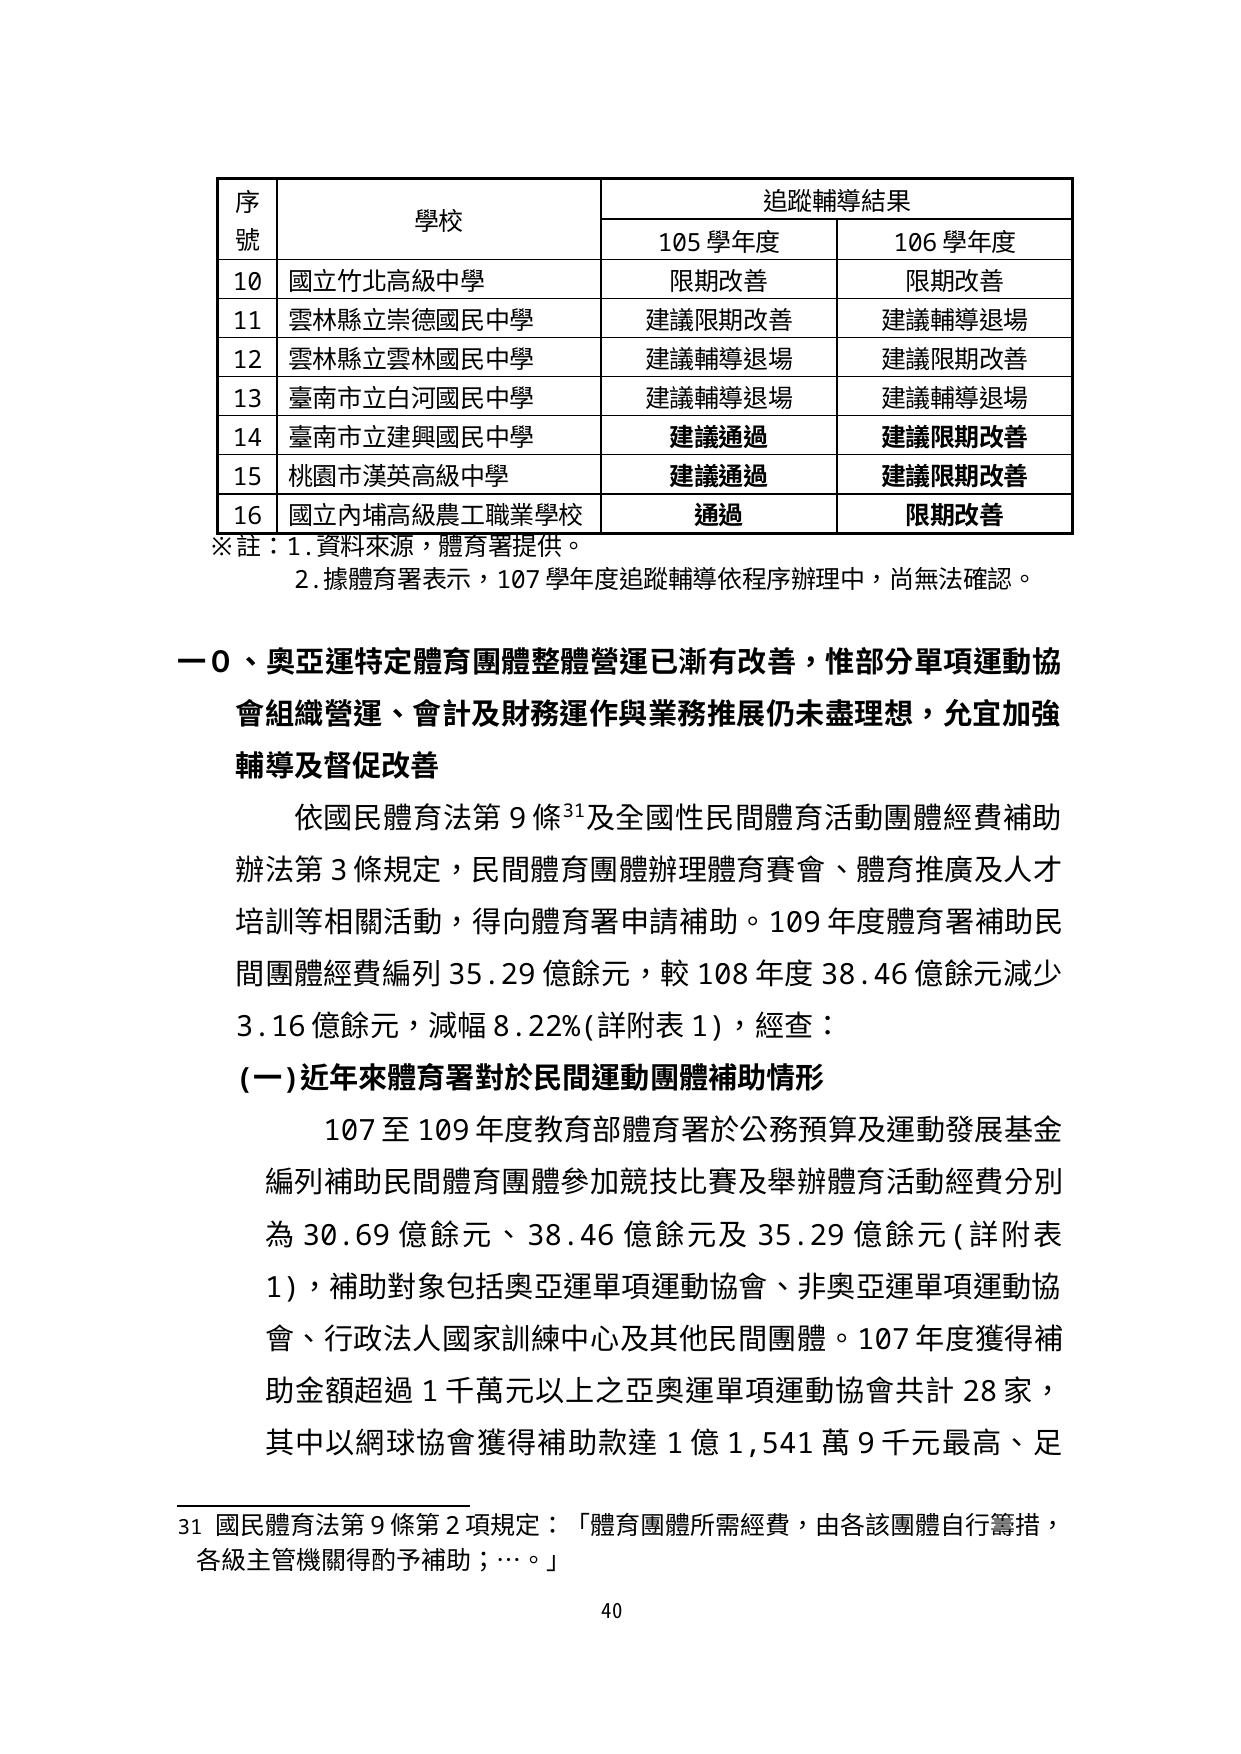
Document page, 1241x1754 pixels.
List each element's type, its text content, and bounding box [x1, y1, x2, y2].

text ※註：1.資料來源，體育署提供。 [207, 535, 1063, 560]
text 依國民體育法第9條及全國性民間體育活動團體經費補助辦法第3條規定，民間體育團體辦理體育賽會、體育推廣及人才培訓等相關活動，得向體育署申請補助。109年度體育署補助民間團體經費編列35.29億餘元，較108年度38.46億餘元減少3.16億餘元，減幅8.22%(詳附表1)，經查： [236, 787, 1063, 1047]
table_cell 建議限期改善 [838, 338, 1071, 376]
table_cell 建議通過 [602, 455, 836, 493]
table_cell 臺南市立白河國民中學 [278, 377, 600, 415]
text 國民體育法第9條第2項規定：「體育團體所需經費，由各該團體自行籌措，各級主管機關得酌予補助；…。」 [177, 1506, 1063, 1577]
table_cell 建議限期改善 [838, 455, 1071, 493]
table_cell 14 [219, 416, 276, 454]
table_header 追蹤輔導結果 [602, 180, 1071, 218]
table_cell 限期改善 [838, 260, 1071, 297]
table_cell 10 [219, 260, 276, 297]
table_cell 限期改善 [838, 495, 1071, 532]
table_cell 限期改善 [602, 260, 836, 297]
table_cell 15 [219, 455, 276, 493]
table_cell 國立內埔高級農工職業學校 [278, 495, 600, 532]
table_cell 桃園市漢英高級中學 [278, 455, 600, 493]
table_cell 建議限期改善 [602, 299, 836, 337]
table_cell 12 [219, 338, 276, 376]
table_cell 雲林縣立雲林國民中學 [278, 338, 600, 376]
table_header 學校 [278, 180, 600, 258]
table_cell 建議限期改善 [838, 416, 1071, 454]
table_cell 建議輔導退場 [602, 377, 836, 415]
table_cell 通過 [602, 495, 836, 532]
table_cell 雲林縣立崇德國民中學 [278, 299, 600, 337]
text 一０、奧亞運特定體育團體整體營運已漸有改善，惟部分單項運動協會組織營運、會計及財務運作與業務推展仍未盡理想，允宜加強輔導及督促改善 [177, 630, 1063, 787]
table_cell 建議輔導退場 [838, 377, 1071, 415]
table_cell 建議輔導退場 [602, 338, 836, 376]
table_cell 13 [219, 377, 276, 415]
table_cell 11 [219, 299, 276, 337]
table_header 序號 [219, 180, 276, 258]
table_cell 106學年度 [838, 220, 1071, 258]
text (一)近年來體育署對於民間運動團體補助情形 [236, 1047, 1063, 1099]
text 107至109年度教育部體育署於公務預算及運動發展基金編列補助民間體育團體參加競技比賽及舉辦體育活動經費分別為30.69億餘元、38.46億餘元及35.29億餘元(詳附表1)，補助對象包括奧亞運單項運動協會、非奧亞運單項運動協會、行政法人國家訓練中心及其他民間團體。107年度獲得補助金額超過1千萬元以上之亞奧運單項運動協會共計28家，其中以網球協會獲得補助款達1億1,541萬9千元最高、足 [265, 1099, 1063, 1464]
table_cell 16 [219, 495, 276, 532]
table_cell 建議通過 [602, 416, 836, 454]
table_cell 臺南市立建興國民中學 [278, 416, 600, 454]
table_cell 建議輔導退場 [838, 299, 1071, 337]
text 2.據體育署表示，107學年度追蹤輔導依程序辦理中，尚無法確認。 [221, 560, 1063, 596]
table_cell 國立竹北高級中學 [278, 260, 600, 297]
table_cell 105學年度 [602, 220, 836, 258]
